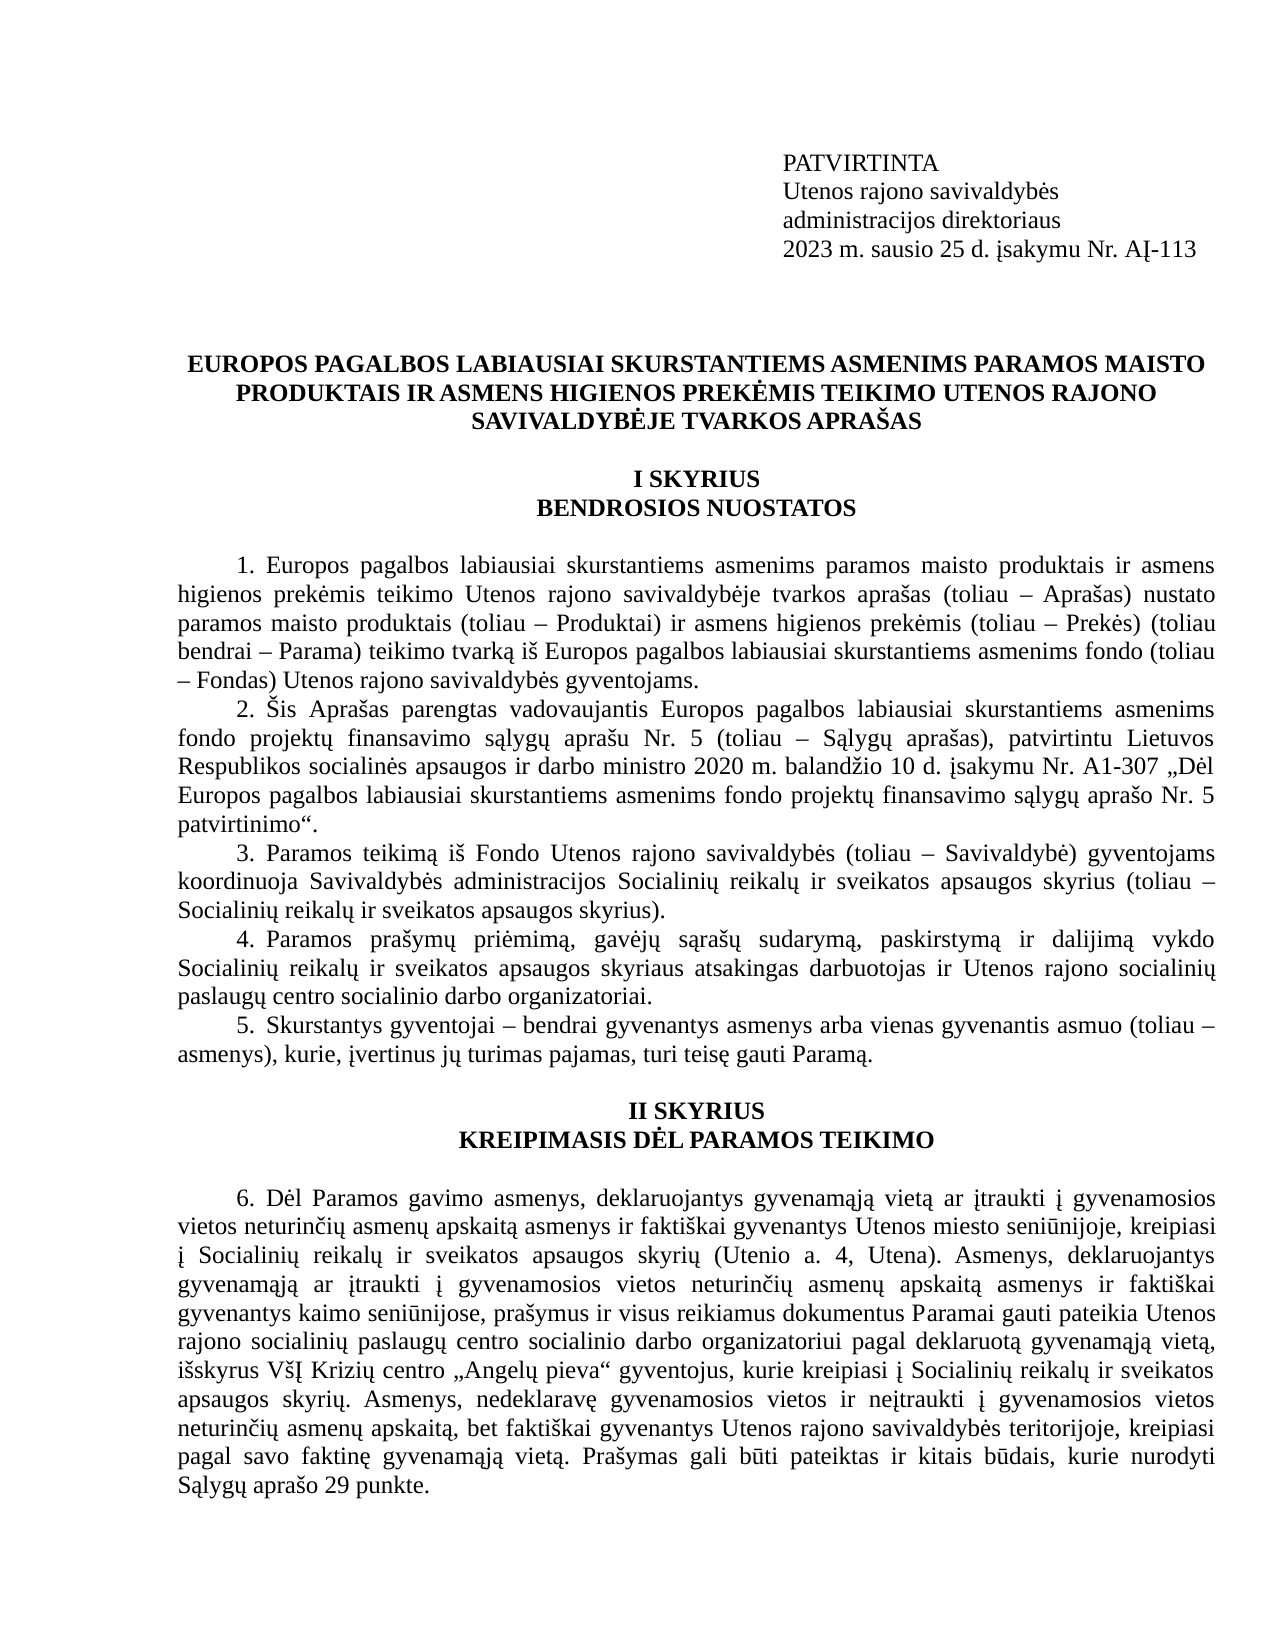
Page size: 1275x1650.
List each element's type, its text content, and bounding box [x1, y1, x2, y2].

text II SKYRIUS [177, 1096, 1216, 1125]
text 3. Paramos teikimą iš Fondo Utenos rajono savivaldybės (toliau – Savivaldybė) gyventojams koordinuoja Savivaldybės administracijos Socialinių reikalų ir sveikatos apsaugos skyrius (toliau – Socialinių reikalų ir sveikatos apsaugos skyrius). [177, 838, 1216, 924]
text BENDROSIOS NUOSTATOS [177, 493, 1216, 521]
text 4. Paramos prašymų priėmimą, gavėjų sąrašų sudarymą, paskirstymą ir dalijimą vykdo Socialinių reikalų ir sveikatos apsaugos skyriaus atsakingas darbuotojas ir Utenos rajono socialinių paslaugų centro socialinio darbo organizatoriai. [177, 924, 1216, 1010]
subtitle PATVIRTINTA [177, 148, 1216, 176]
text 5. Skurstantys gyventojai – bendrai gyvenantys asmenys arba vienas gyvenantis asmuo (toliau – asmenys), kurie, įvertinus jų turimas pajamas, turi teisę gauti Paramą. [177, 1010, 1216, 1068]
text Utenos rajono savivaldybės [177, 176, 1216, 205]
text EUROPOS PAGALBOS LABIAUSIAI SKURSTANTIEMS ASMENIMS PARAMOS MAISTO PRODUKTAIS IR ASMENS HIGIENOS PREKĖMIS TEIKIMO UTENOS RAJONO SAVIVALDYBĖJE TVARKOS APRAŠAS [177, 349, 1216, 435]
text 2023 m. sausio 25 d. įsakymu Nr. AĮ-113 [177, 234, 1216, 263]
text I SKYRIUS [177, 464, 1216, 493]
text 1. Europos pagalbos labiausiai skurstantiems asmenims paramos maisto produktais ir asmens higienos prekėmis teikimo Utenos rajono savivaldybėje tvarkos aprašas (toliau – Aprašas) nustato paramos maisto produktais (toliau – Produktai) ir asmens higienos prekėmis (toliau – Prekės) (toliau bendrai – Parama) teikimo tvarką iš Europos pagalbos labiausiai skurstantiems asmenims fondo (toliau – Fondas) Utenos rajono savivaldybės gyventojams. [177, 550, 1216, 694]
text 6. Dėl Paramos gavimo asmenys, deklaruojantys gyvenamąją vietą ar įtraukti į gyvenamosios vietos neturinčių asmenų apskaitą asmenys ir faktiškai gyvenantys Utenos miesto seniūnijoje, kreipiasi į Socialinių reikalų ir sveikatos apsaugos skyrių (Utenio a. 4, Utena). Asmenys, deklaruojantys gyvenamąją ar įtraukti į gyvenamosios vietos neturinčių asmenų apskaitą asmenys ir faktiškai gyvenantys kaimo seniūnijose, prašymus ir visus reikiamus dokumentus Paramai gauti pateikia Utenos rajono socialinių paslaugų centro socialinio darbo organizatoriui pagal deklaruotą gyvenamąją vietą, išskyrus VšĮ Krizių centro „Angelų pieva“ gyventojus, kurie kreipiasi į Socialinių reikalų ir sveikatos apsaugos skyrių. Asmenys, nedeklaravę gyvenamosios vietos ir neįtraukti į gyvenamosios vietos neturinčių asmenų apskaitą, bet faktiškai gyvenantys Utenos rajono savivaldybės teritorijoje, kreipiasi pagal savo faktinę gyvenamąją vietą. Prašymas gali būti pateiktas ir kitais būdais, kurie nurodyti Sąlygų aprašo 29 punkte. [177, 1183, 1216, 1499]
text KREIPIMASIS DĖL PARAMOS TEIKIMO [177, 1125, 1216, 1154]
text administracijos direktoriaus [177, 205, 1216, 234]
text 2. Šis Aprašas parengtas vadovaujantis Europos pagalbos labiausiai skurstantiems asmenims fondo projektų finansavimo sąlygų aprašu Nr. 5 (toliau – Sąlygų aprašas), patvirtintu Lietuvos Respublikos socialinės apsaugos ir darbo ministro 2020 m. balandžio 10 d. įsakymu Nr. A1-307 „Dėl Europos pagalbos labiausiai skurstantiems asmenims fondo projektų finansavimo sąlygų aprašo Nr. 5 patvirtinimo“. [177, 694, 1216, 838]
